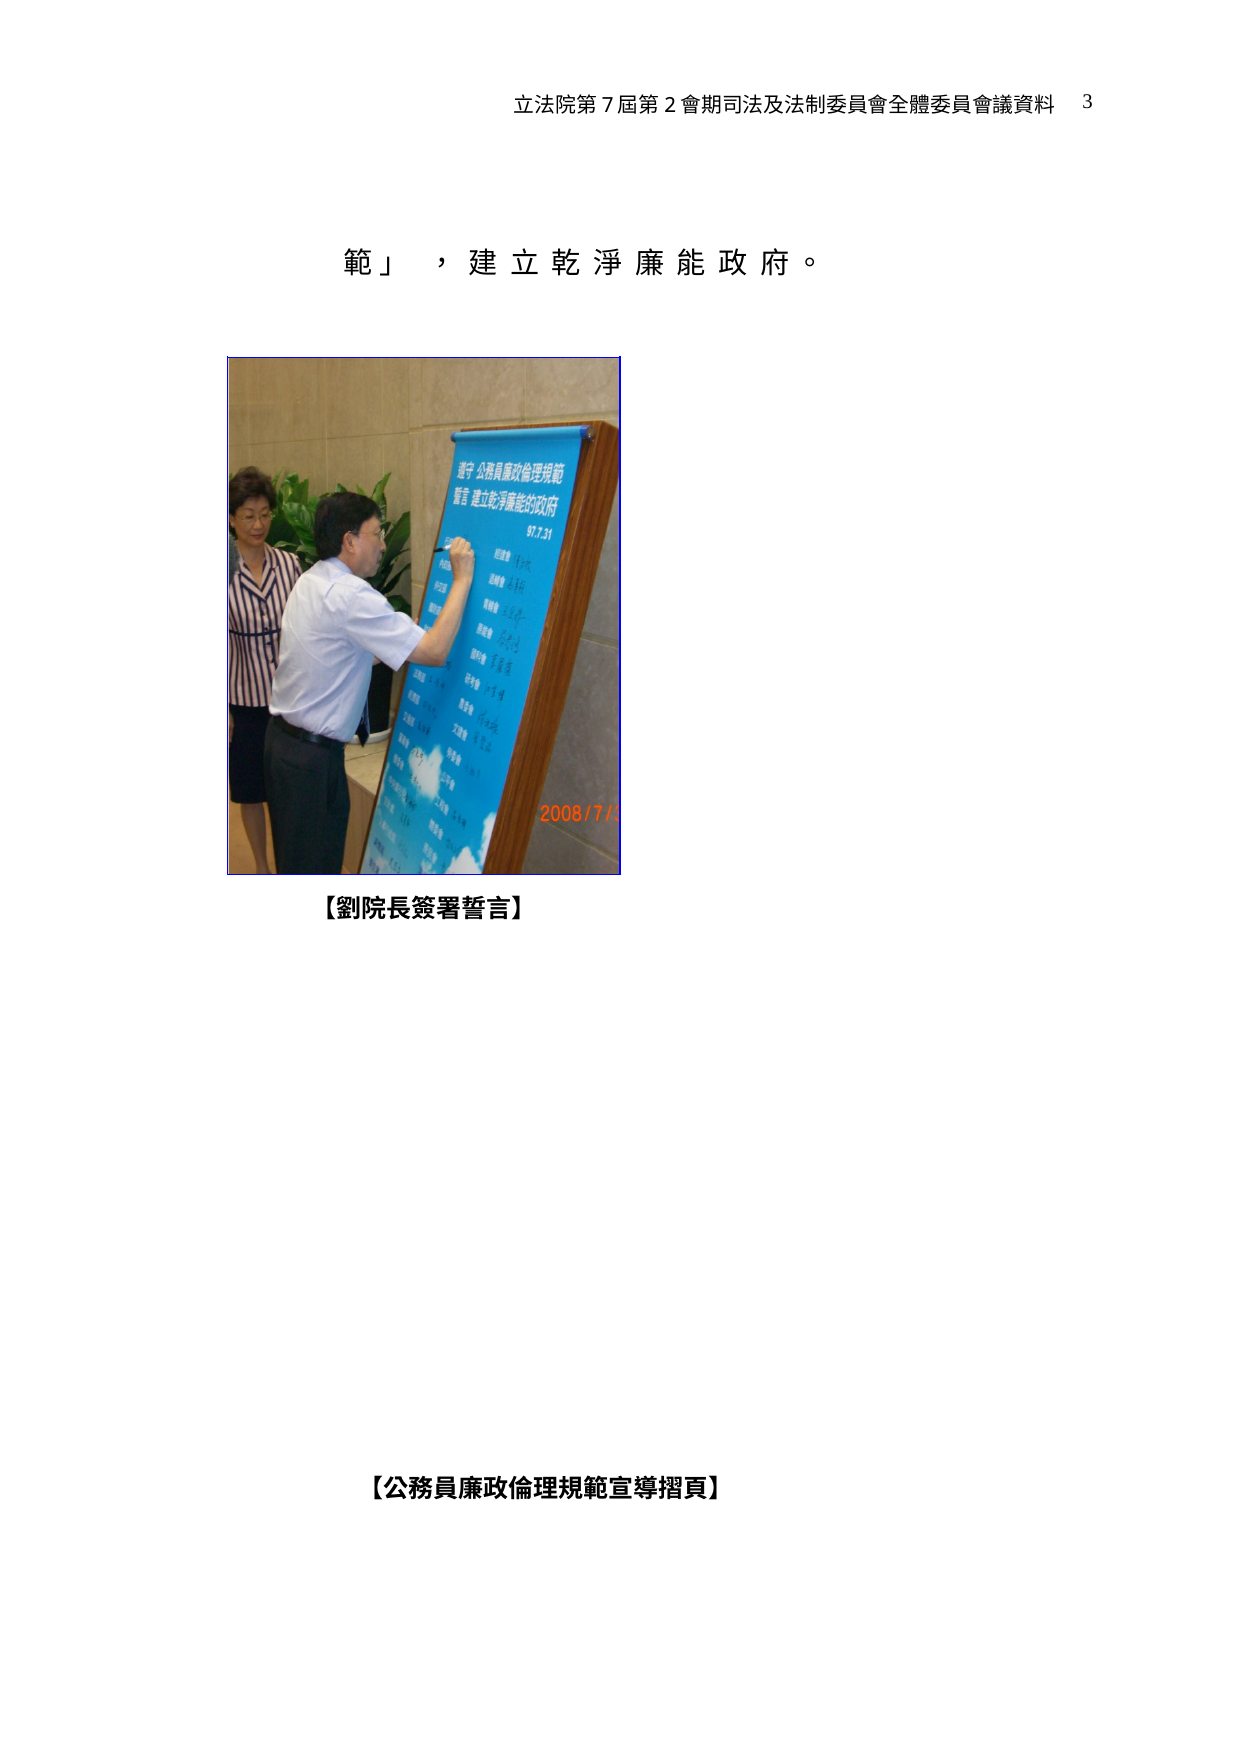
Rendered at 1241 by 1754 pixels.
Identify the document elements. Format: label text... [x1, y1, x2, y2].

text 範」，建立乾淨廉能政府。 [258, 219, 1087, 281]
text 【劉院長簽署誓言】 [242, 889, 606, 925]
text 【公務員廉政倫理規範宣導摺頁】 [354, 1468, 737, 1504]
